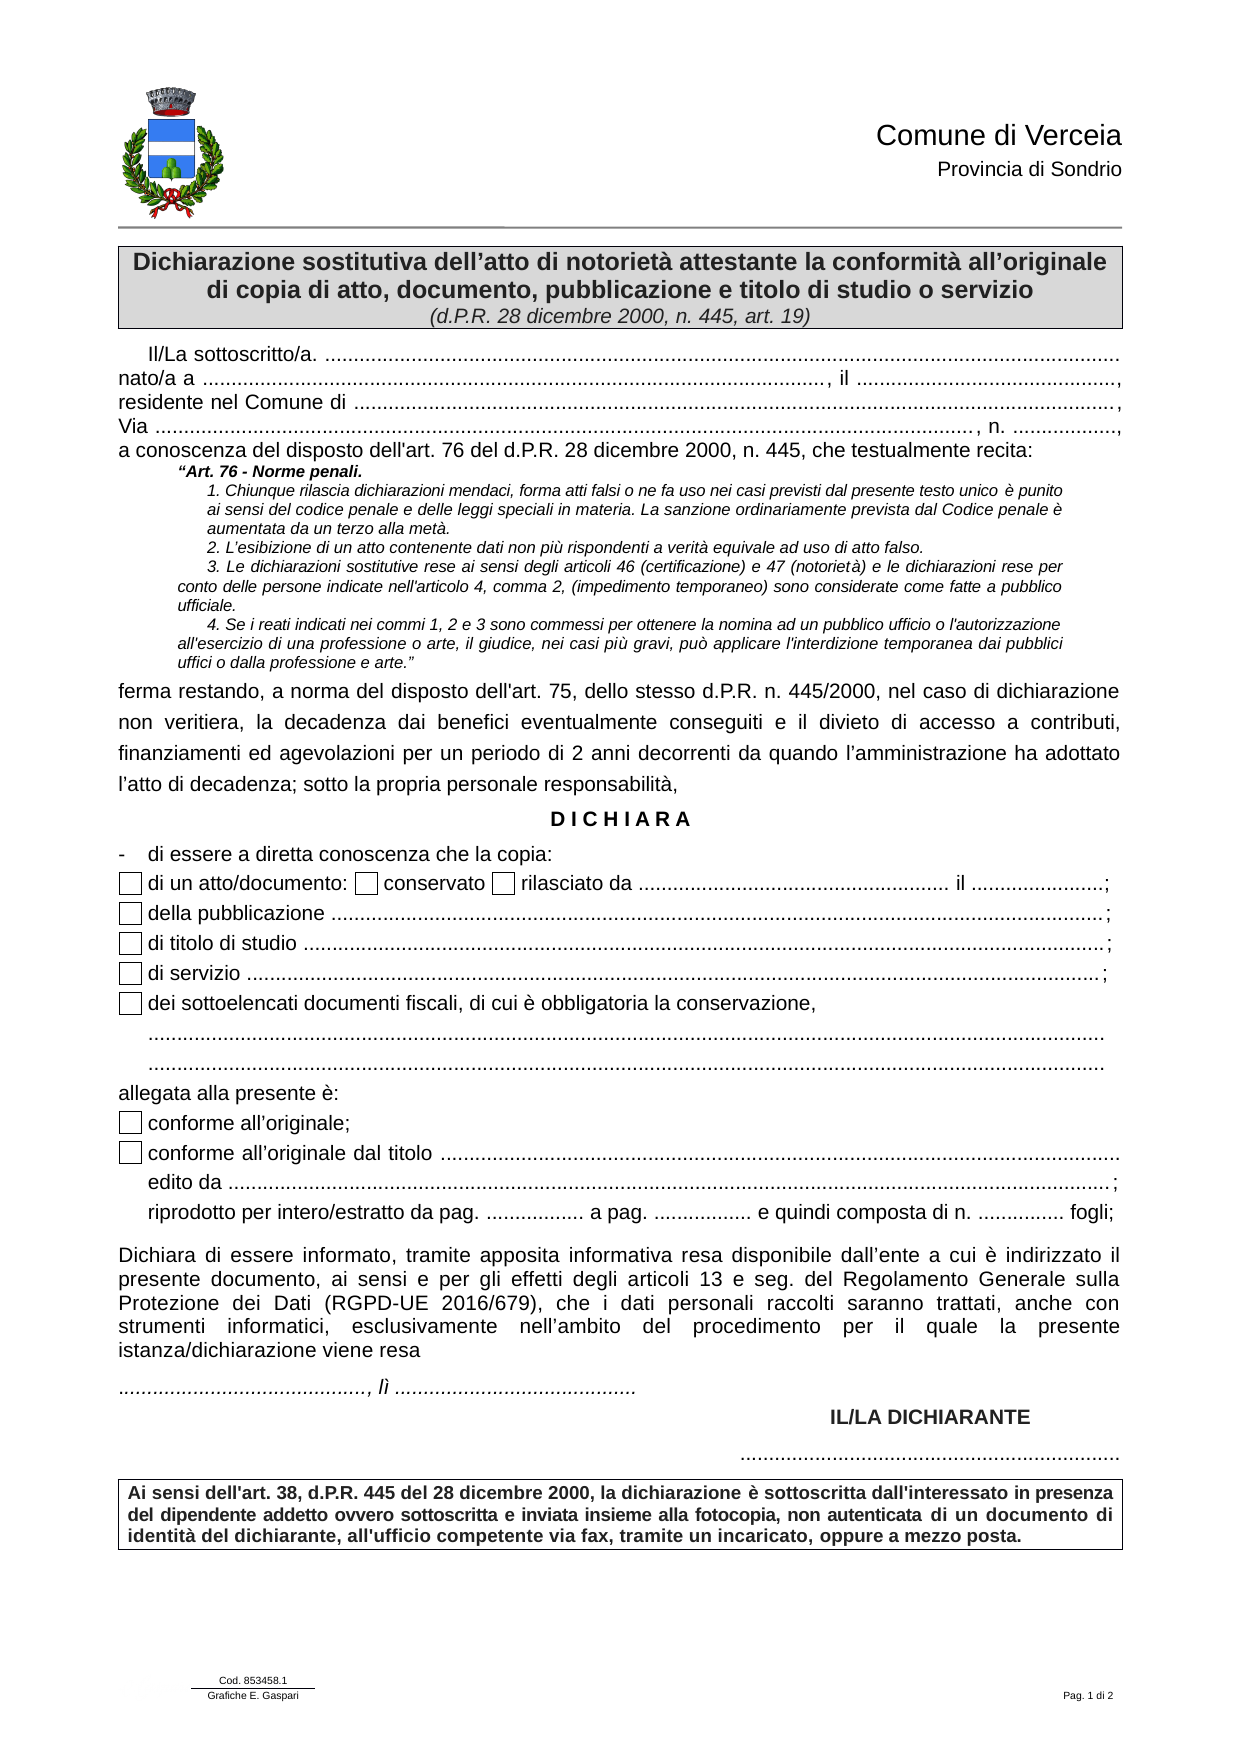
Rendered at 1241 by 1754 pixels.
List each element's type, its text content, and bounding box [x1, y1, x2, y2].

text 3. Le dichiarazioni sostitutive rese ai sensi degli articoli 46 (certificazione) e 47 (notorietà) e le dichiarazioni rese per conto delle persone indicate nell'articolo 4, comma 2, (impedimento temporaneo) sono considerate come fatte a pubblico ufficiale. [177, 557, 1063, 615]
text ...................................................................................................................................................................... [118, 1051, 1122, 1074]
text 1. Chiunque rilascia dichiarazioni mendaci, forma atti falsi o ne fa uso nei casi previsti dal presente testo unico è punito ai sensi del codice penale e delle leggi speciali in materia. La sanzione ordinariamente prevista dal Codice penale è aumentata da un terzo alla metà. [207, 481, 1063, 538]
picture [122, 87, 224, 219]
text Dichiara di essere informato, tramite apposita informativa resa disponibile dall’ente a cui è indirizzato il presente documento, ai sensi e per gli effetti degli articoli 13 e seg. del Regolamento Generale sulla Protezione dei Dati (RGPD-UE 2016/679), che i dati personali raccolti saranno trattati, anche con strumenti informatici, esclusivamente nell’ambito del procedimento per il quale la presente istanza/dichiarazione viene resa [118, 1242, 1122, 1362]
text di titolo di studio ...........................................................................................................................................; [118, 931, 1122, 955]
table_header Ai sensi dell'art. 38, d.P.R. 445 del 28 dicembre 2000, la dichiarazione è sottoscritta dall'interessato in presenza del dipendente addetto ovvero sottoscritta e inviata insieme alla fotocopia, non autenticata di un documento di identità del dichiarante, all'ufficio competente via fax, tramite un incaricato, oppure a mezzo posta. [119, 1480, 1122, 1549]
text della pubblicazione ......................................................................................................................................; [118, 901, 1122, 925]
text Comune di Verceia [224, 118, 1122, 152]
text IL/LA DICHIARANTE [738, 1405, 1122, 1429]
text .................................................................. [738, 1441, 1122, 1464]
text conforme all’originale dal titolo ...................................................................................................................... edito da .........................................................................................................................................................; [118, 1140, 1122, 1194]
text ...................................................................................................................................................................... [118, 1021, 1122, 1045]
text 2. L’esibizione di un atto contenente dati non più rispondenti a verità equivale ad uso di atto falso. [177, 538, 1063, 557]
text D I C H I A R A [118, 807, 1122, 831]
text “Art. 76 - Norme penali. [177, 461, 1063, 481]
text Provincia di Sondrio [224, 157, 1122, 181]
text conforme all’originale; [118, 1110, 1122, 1134]
text - di essere a diretta conoscenza che la copia: [118, 841, 1122, 865]
text dei sottoelencati documenti fiscali, di cui è obbligatoria la conservazione, [118, 991, 1122, 1015]
table_header Dichiarazione sostitutiva dell’atto di notorietà attestante la conformità all’originale di copia di atto, documento, pubblicazione e titolo di studio o servizio (d.P.R. 28 dicembre 2000, n. 445, art. 19) [119, 247, 1122, 328]
text allegata alla presente è: [118, 1081, 1122, 1104]
text ferma restando, a norma del disposto dell'art. 75, dello stesso d.P.R. n. 445/2000, nel caso di dichiarazione non veritiera, la decadenza dai benefici eventualmente conseguiti e il divieto di accesso a contributi, finanziamenti ed agevolazioni per un periodo di 2 anni decorrenti da quando l’amministrazione ha adottato l’atto di decadenza; sotto la propria personale responsabilità, [118, 678, 1122, 796]
text 4. Se i reati indicati nei commi 1, 2 e 3 sono commessi per ottenere la nomina ad un pubblico ufficio o l'autorizzazione all'esercizio di una professione o arte, il giudice, nei casi più gravi, può applicare l'interdizione temporanea dai pubblici uffici o dalla professione e arte.” [177, 615, 1063, 672]
text di servizio ....................................................................................................................................................; [118, 961, 1122, 985]
text ..........................................., lì .......................................... [118, 1375, 1122, 1399]
text Il/La sottoscritto/a. .......................................................................................................................................... nato/a a ............................................................................................................, il ............................................., residente nel Comune di ...................................................................................................................................., Via .............................................................................................................................................., n. .................., a conoscenza del disposto dell'art. 76 del d.P.R. 28 dicembre 2000, n. 445, che testualmente recita: [118, 342, 1122, 461]
text di un atto/documento: conservato rilasciato da ...................................................... il .......................; [118, 871, 1122, 895]
text riprodotto per intero/estratto da pag. ................. a pag. ................. e quindi composta di n. ............... fogli; [118, 1200, 1122, 1224]
